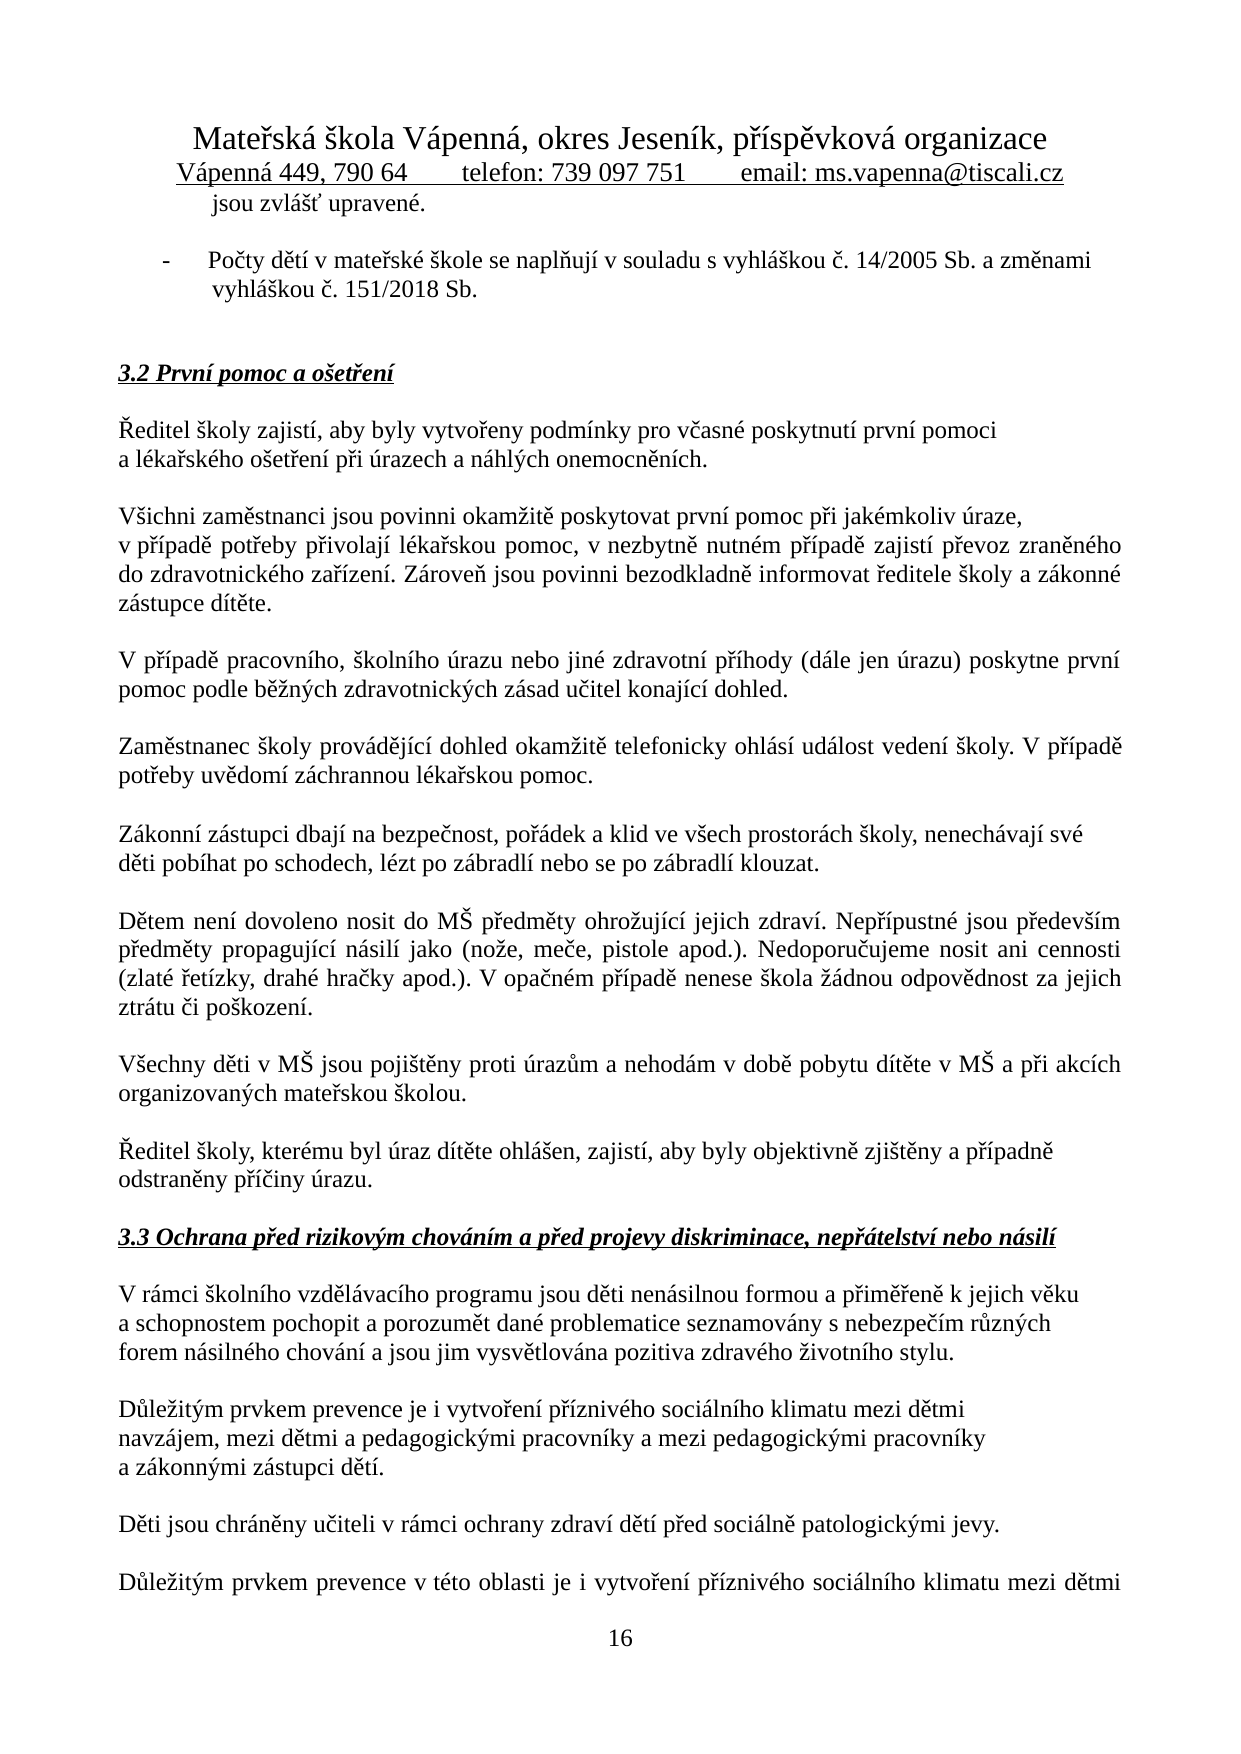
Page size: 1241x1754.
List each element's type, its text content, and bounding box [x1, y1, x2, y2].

text vyhláškou č. 151/2018 Sb. [118, 274, 1122, 303]
text Děti jsou chráněny učiteli v rámci ochrany zdraví dětí před sociálně patologickými jevy. [118, 1509, 1122, 1538]
subtitle a schopnostem pochopit a porozumět dané problematice seznamovány s nebezpečím různých [118, 1308, 1122, 1337]
text Všechny děti v MŠ jsou pojištěny proti úrazům a nehodám v době pobytu dítěte v MŠ a při akcích organizovaných mateřskou školou. [118, 1049, 1122, 1107]
text Zákonní zástupci dbají na bezpečnost, pořádek a klid ve všech prostorách školy, nenechávají své [118, 819, 1122, 848]
subtitle 3.3 Ochrana před rizikovým chováním a před projevy diskriminace, nepřátelství nebo násilí [118, 1222, 1122, 1251]
subtitle navzájem, mezi dětmi a pedagogickými pracovníky a mezi pedagogickými pracovníky [118, 1423, 1122, 1452]
text Ředitel školy zajistí, aby byly vytvořeny podmínky pro včasné poskytnutí první pomoci [118, 415, 1122, 444]
text a zákonnými zástupci dětí. [118, 1452, 1122, 1481]
text děti pobíhat po schodech, lézt po zábradlí nebo se po zábradlí klouzat. [118, 848, 1122, 877]
text Všichni zaměstnanci jsou povinni okamžitě poskytovat první pomoc při jakémkoliv úraze, [118, 501, 1122, 530]
text Zaměstnanec školy provádějící dohled okamžitě telefonicky ohlásí událost vedení školy. V případě potřeby uvědomí záchrannou lékařskou pomoc. [118, 731, 1122, 789]
text odstraněny příčiny úrazu. [118, 1164, 1122, 1193]
subtitle V rámci školního vzdělávacího programu jsou děti nenásilnou formou a přiměřeně k jejich věku [118, 1279, 1122, 1308]
text Dětem není dovoleno nosit do MŠ předměty ohrožující jejich zdraví. Nepřípustné jsou především předměty propagující násilí jako (nože, meče, pistole apod.). Nedoporučujeme nosit ani cennosti (zlaté řetízky, drahé hračky apod.). V opačném případě nenese škola žádnou odpovědnost za jejich ztrátu či poškození. [118, 906, 1122, 1021]
text V případě pracovního, školního úrazu nebo jiné zdravotní příhody (dále jen úrazu) poskytne první pomoc podle běžných zdravotnických zásad učitel konající dohled. [118, 645, 1122, 703]
subtitle forem násilného chování a jsou jim vysvětlována pozitiva zdravého životního stylu. [118, 1337, 1122, 1366]
text - Počty dětí v mateřské škole se naplňují v souladu s vyhláškou č. 14/2005 Sb. a změnami [118, 245, 1122, 274]
text Důležitým prvkem prevence v této oblasti je i vytvoření příznivého sociálního klimatu mezi dětmi [118, 1567, 1122, 1596]
text jsou zvlášť upravené. [118, 188, 1122, 216]
text v případě potřeby přivolají lékařskou pomoc, v nezbytně nutném případě zajistí převoz zraněného do zdravotnického zařízení. Zároveň jsou povinni bezodkladně informovat ředitele školy a zákonné zástupce dítěte. [118, 530, 1122, 616]
text a lékařského ošetření při úrazech a náhlých onemocněních. [118, 444, 1122, 473]
text Ředitel školy, kterému byl úraz dítěte ohlášen, zajistí, aby byly objektivně zjištěny a případně [118, 1136, 1122, 1164]
subtitle Důležitým prvkem prevence je i vytvoření příznivého sociálního klimatu mezi dětmi [118, 1394, 1122, 1423]
text 3.2 První pomoc a ošetření [118, 358, 1122, 386]
